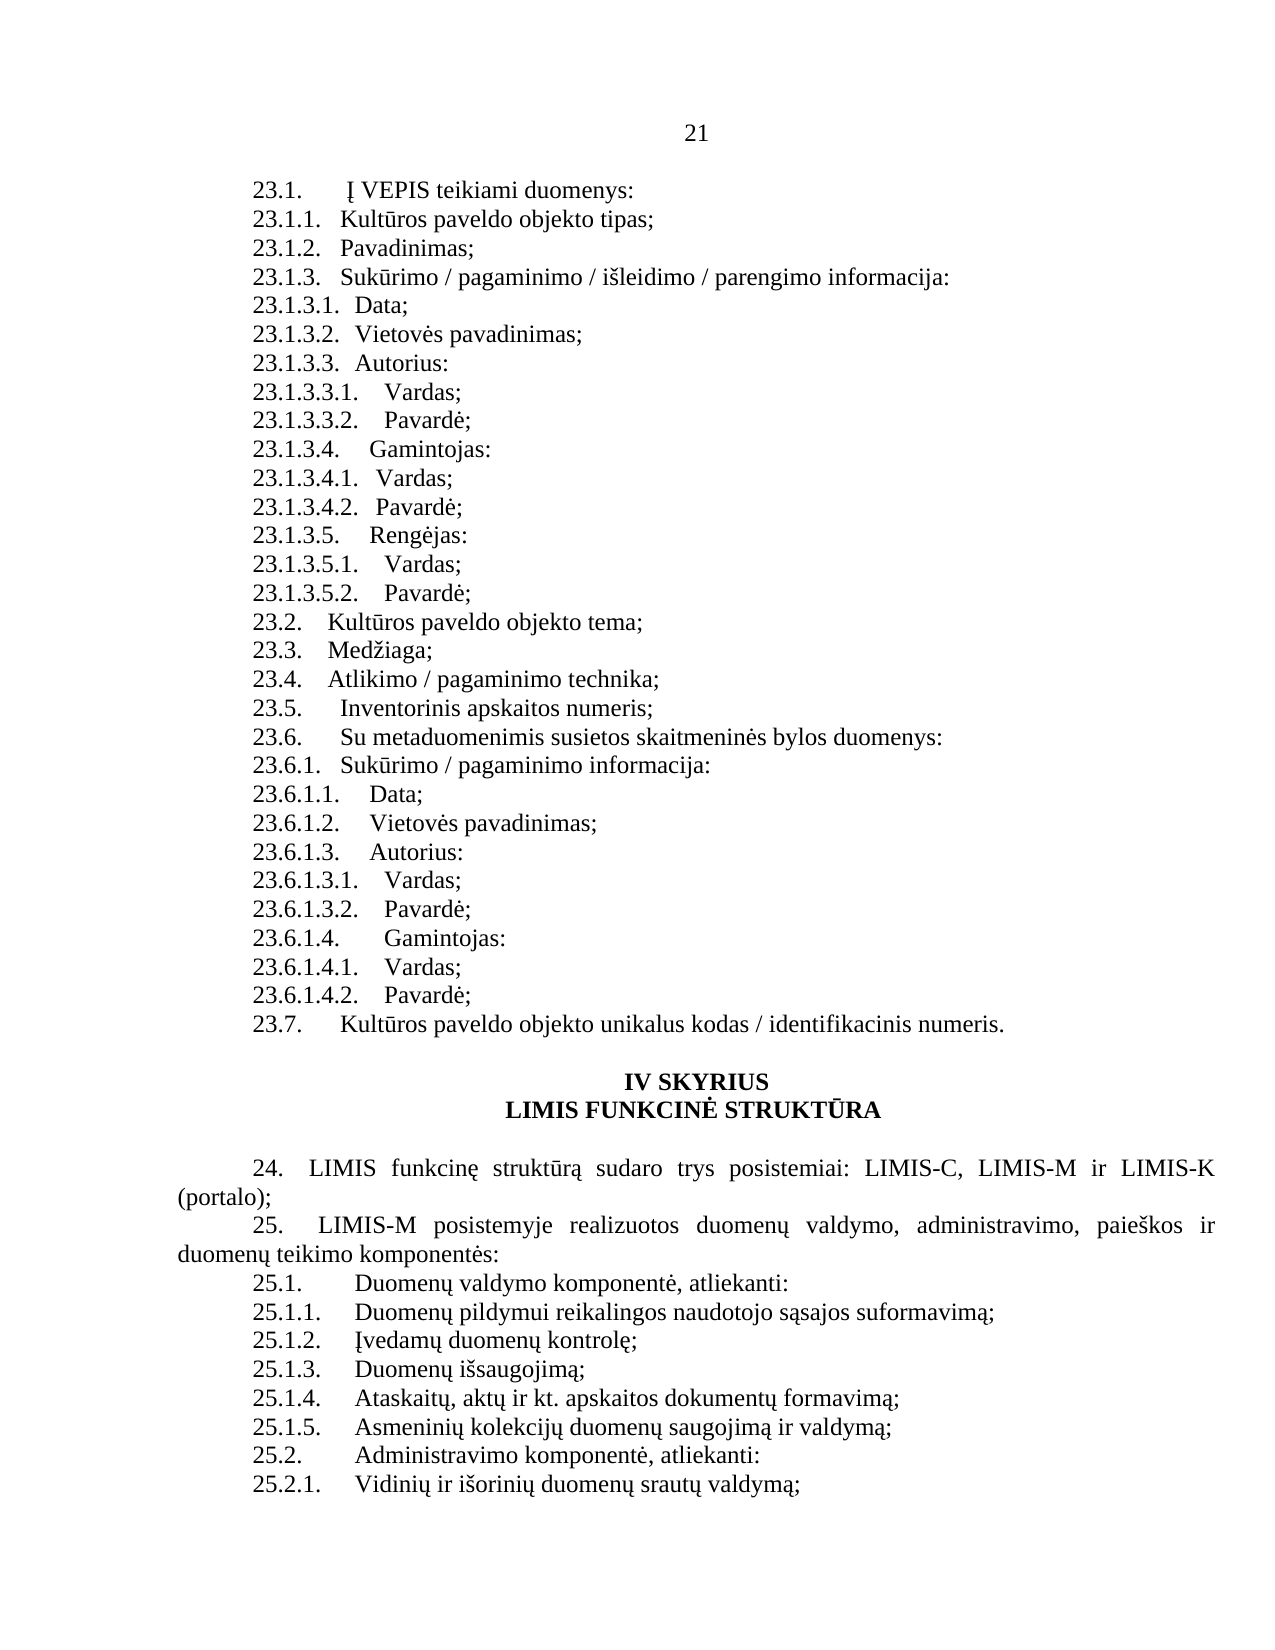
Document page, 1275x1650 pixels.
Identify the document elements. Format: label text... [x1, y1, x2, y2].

text 25.1. Duomenų valdymo komponentė, atliekanti: [177, 1268, 1216, 1297]
text LIMIS FUNKCINĖ STRUKTŪRA [177, 1096, 1216, 1124]
text 23.7. Kultūros paveldo objekto unikalus kodas / identifikacinis numeris. [177, 1009, 1216, 1038]
text 23.1.3.4. Gamintojas: [177, 434, 1216, 463]
text 23.1.3.4.1. Vardas; [177, 463, 1216, 492]
text 23.6.1.4.2. Pavardė; [177, 981, 1216, 1009]
text 23.6.1.3.2. Pavardė; [177, 894, 1216, 923]
text 23.1.3.1. Data; [177, 291, 1216, 319]
text IV SKYRIUS [177, 1067, 1216, 1096]
text 23.1.3.3.1. Vardas; [177, 377, 1216, 406]
text 25.2.1. Vidinių ir išorinių duomenų srautų valdymą; [177, 1469, 1216, 1498]
text 23.4. Atlikimo / pagaminimo technika; [177, 664, 1216, 693]
text 23.6.1.3. Autorius: [177, 837, 1216, 866]
text 23.1.2. Pavadinimas; [177, 233, 1216, 262]
text 25.1.4. Ataskaitų, aktų ir kt. apskaitos dokumentų formavimą; [177, 1383, 1216, 1412]
text 25.2. Administravimo komponentė, atliekanti: [177, 1441, 1216, 1469]
text 23.6. Su metaduomenimis susietos skaitmeninės bylos duomenys: [177, 722, 1216, 751]
text 23.1.3.4.2. Pavardė; [177, 492, 1216, 521]
text 25.1.1. Duomenų pildymui reikalingos naudotojo sąsajos suformavimą; [177, 1297, 1216, 1326]
text 23.1.3.3.2. Pavardė; [177, 406, 1216, 434]
text 23.6.1.4.1. Vardas; [177, 952, 1216, 981]
text 23.6.1.1. Data; [177, 779, 1216, 808]
text 23.1.3.5. Rengėjas: [177, 521, 1216, 549]
text 23.1.3.5.2. Pavardė; [177, 578, 1216, 607]
text 23.6.1.2. Vietovės pavadinimas; [177, 808, 1216, 837]
text 23.3. Medžiaga; [177, 636, 1216, 664]
text 23.6.1.4. Gamintojas: [177, 923, 1216, 952]
text 25. LIMIS-M posistemyje realizuotos duomenų valdymo, administravimo, paieškos ir duomenų teikimo komponentės: [177, 1211, 1216, 1268]
text 24. LIMIS funkcinę struktūrą sudaro trys posistemiai: LIMIS-C, LIMIS-M ir LIMIS-K (portalo); [177, 1153, 1216, 1211]
text 23.5. Inventorinis apskaitos numeris; [177, 693, 1216, 722]
text 25.1.2. Įvedamų duomenų kontrolę; [177, 1326, 1216, 1354]
text 23.2. Kultūros paveldo objekto tema; [177, 607, 1216, 636]
text 23.1.3.3. Autorius: [177, 348, 1216, 377]
text 23.6.1. Sukūrimo / pagaminimo informacija: [177, 751, 1216, 779]
text 23.1.3. Sukūrimo / pagaminimo / išleidimo / parengimo informacija: [177, 262, 1216, 291]
text 23.1.3.2. Vietovės pavadinimas; [177, 319, 1216, 348]
text 23.1. Į VEPIS teikiami duomenys: [177, 176, 1216, 204]
text 23.1.3.5.1. Vardas; [177, 549, 1216, 578]
text 25.1.5. Asmeninių kolekcijų duomenų saugojimą ir valdymą; [177, 1412, 1216, 1441]
text 23.6.1.3.1. Vardas; [177, 866, 1216, 894]
text 23.1.1. Kultūros paveldo objekto tipas; [177, 204, 1216, 233]
text 25.1.3. Duomenų išsaugojimą; [177, 1354, 1216, 1383]
